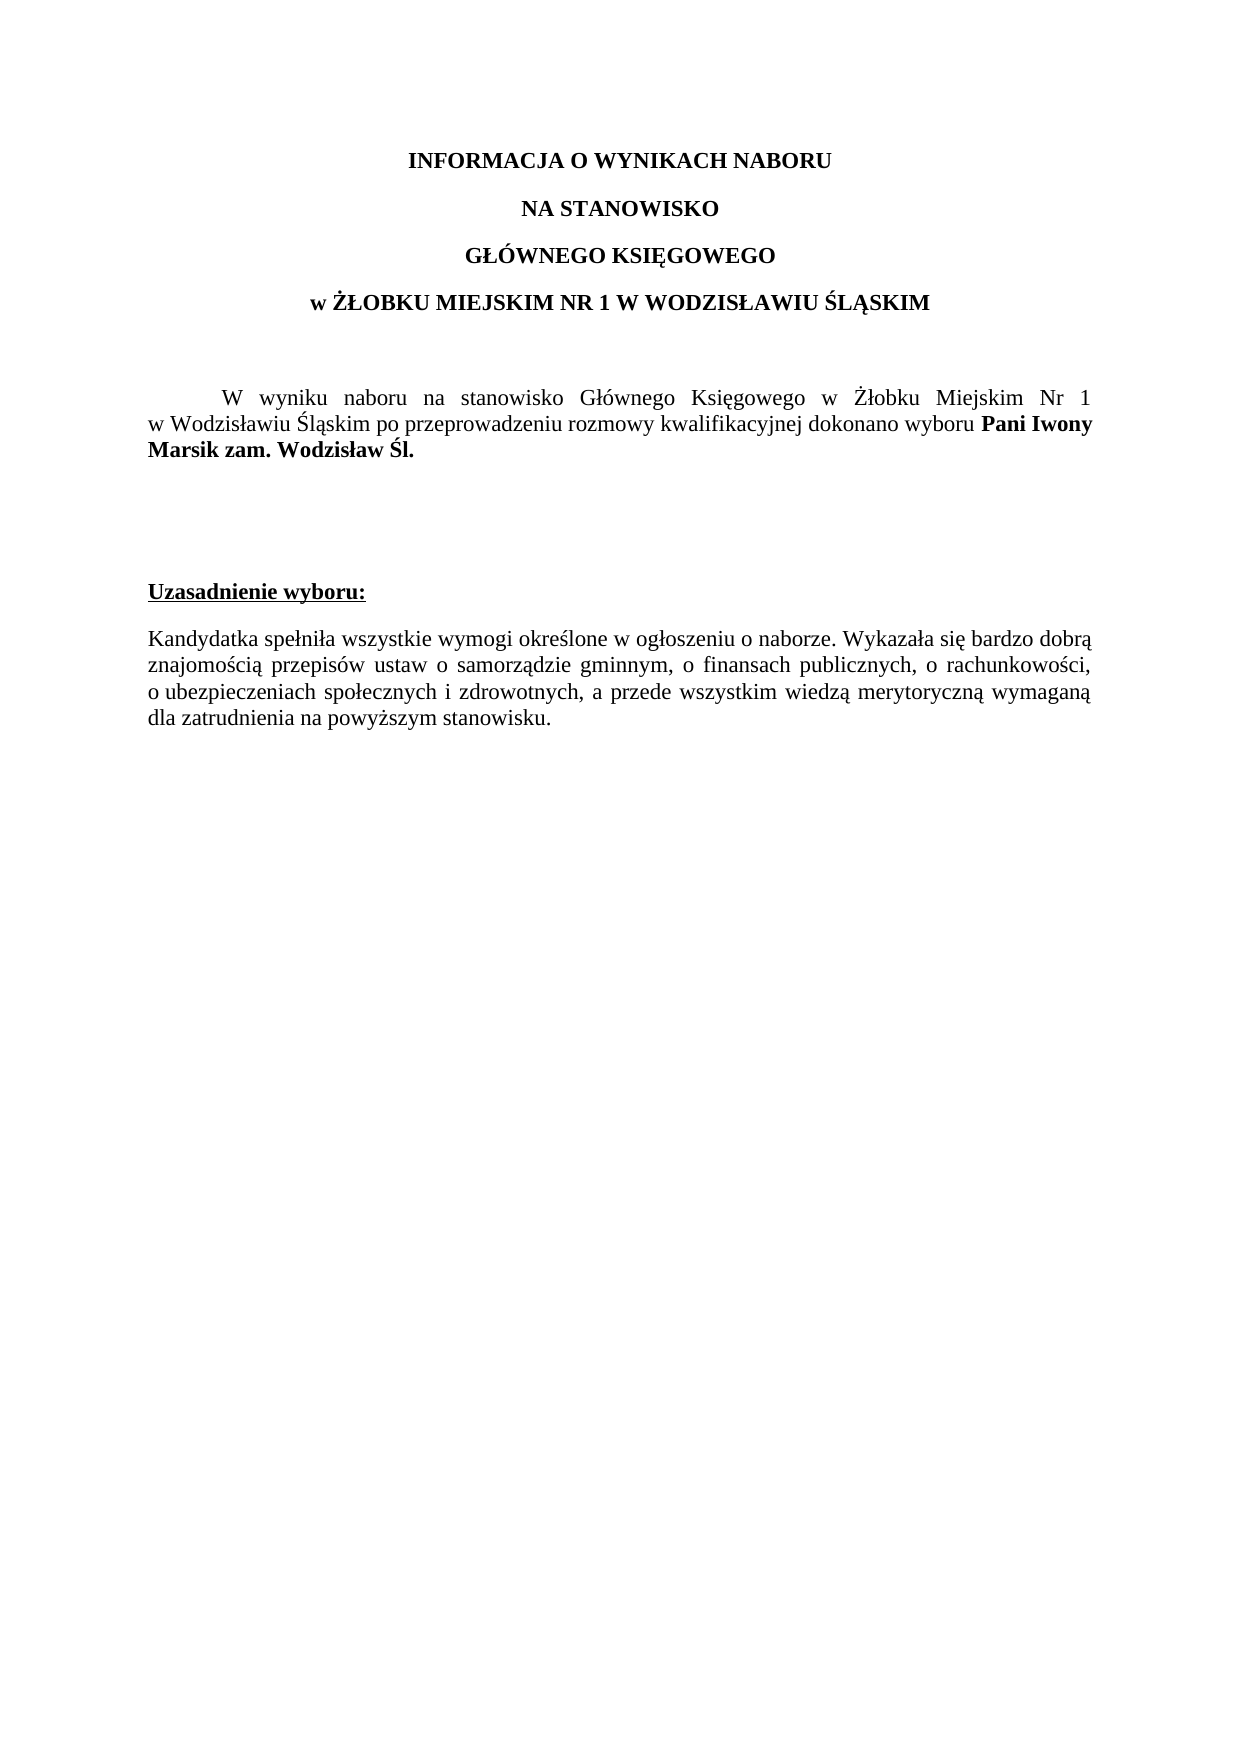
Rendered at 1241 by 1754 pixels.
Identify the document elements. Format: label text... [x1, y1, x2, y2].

text INFORMACJA O WYNIKACH NABORU [148, 148, 1093, 174]
text NA STANOWISKO [148, 195, 1093, 221]
text w ŻŁOBKU MIEJSKIM NR 1 W WODZISŁAWIU ŚLĄSKIM [148, 289, 1093, 316]
text Kandydatka spełniła wszystkie wymogi określone w ogłoszeniu o naborze. Wykazała się bardzo dobrą znajomością przepisów ustaw o samorządzie gminnym, o finansach publicznych, o rachunkowości, o ubezpieczeniach społecznych i zdrowotnych, a przede wszystkim wiedzą merytoryczną wymaganą dla zatrudnienia na powyższym stanowisku. [148, 625, 1093, 730]
text Uzasadnienie wyboru: [148, 578, 1093, 604]
text W wyniku naboru na stanowisko Głównego Księgowego w Żłobku Miejskim Nr 1 w Wodzisławiu Śląskim po przeprowadzeniu rozmowy kwalifikacyjnej dokonano wyboru Pani Iwony Marsik zam. Wodzisław Śl. [148, 383, 1093, 463]
text GŁÓWNEGO KSIĘGOWEGO [148, 242, 1093, 268]
